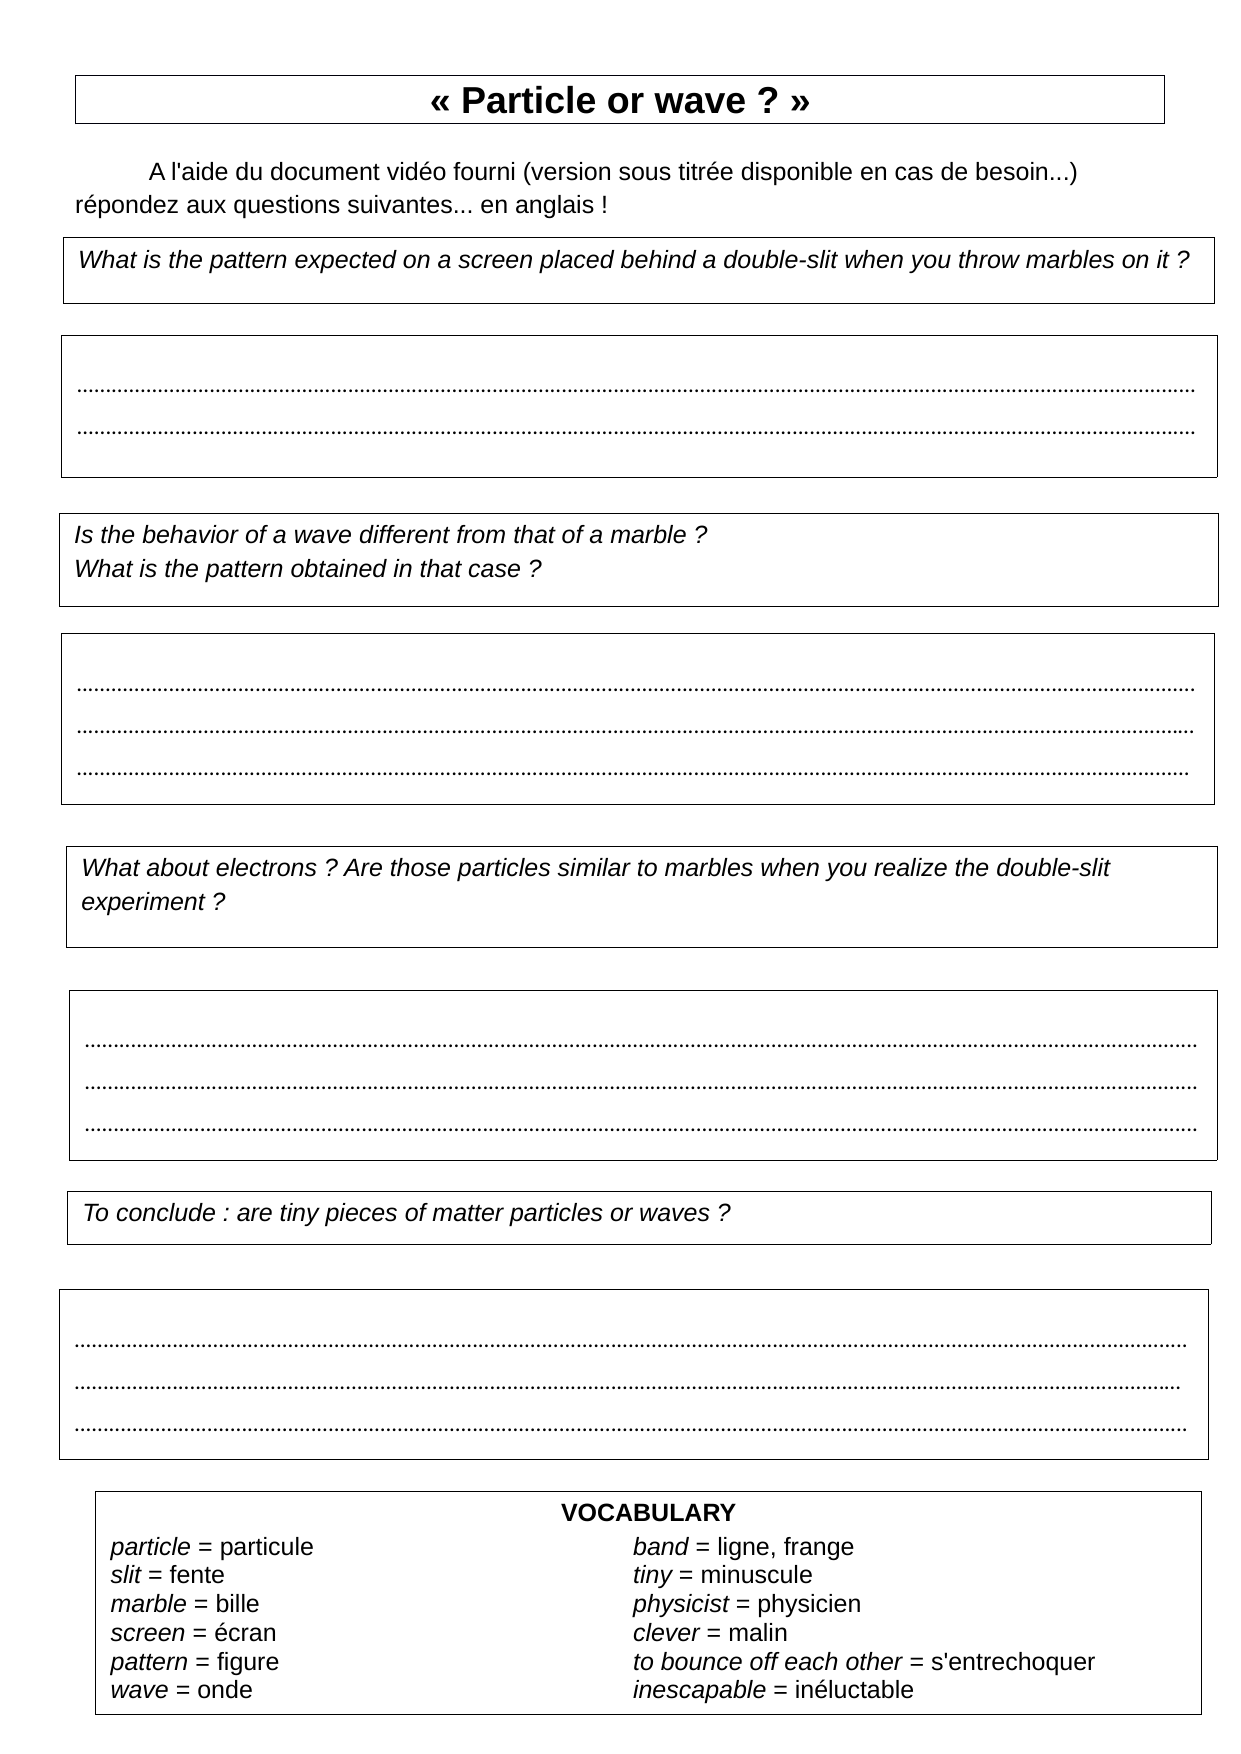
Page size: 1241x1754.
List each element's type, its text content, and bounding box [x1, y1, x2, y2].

table_cell wave = onde [99, 1675, 622, 1704]
table_cell clever = malin [622, 1618, 1144, 1646]
table_cell slit = fente [99, 1560, 622, 1589]
table_cell tiny = minuscule [622, 1560, 1144, 1589]
text To conclude : are tiny pieces of matter particles or waves ? [82, 1198, 1196, 1227]
text What about electrons ? Are those particles similar to marbles when you realize the double-slit experiment ? [81, 853, 1202, 915]
table_cell marble = bille [99, 1589, 622, 1618]
table_cell screen = écran [99, 1618, 622, 1646]
text What is the pattern expected on a screen placed behind a double-slit when you throw marbles on it ? [78, 244, 1199, 273]
table_cell physicist = physicien [622, 1589, 1144, 1618]
title « Particle or wave ? » [76, 76, 1164, 123]
text Is the behavior of a wave different from that of a marble ? [74, 521, 1202, 549]
text ..............................................................................................................................................................................................................................................................................................................................................................................................… [74, 1325, 1193, 1395]
table_cell to bounce off each other = s'entrechoquer [622, 1646, 1144, 1675]
text A l'aide du document vidéo fourni (version sous titrée disponible en cas de besoin...) répondez aux questions suivantes... en anglais ! [75, 157, 1165, 219]
table_cell inescapable = inéluctable [622, 1675, 1144, 1704]
text .................................................................................................................................................................................................................................................................................................................................................................................................… [76, 669, 1199, 739]
text ................................................................................................................................................................................................. [76, 753, 1199, 781]
text .................................................................................................................................................................................................................................................................................................................................................................................................... [76, 370, 1202, 440]
table_cell pattern = figure [99, 1646, 622, 1675]
text What is the pattern obtained in that case ? [74, 553, 1202, 582]
table_header particle = particule [99, 1531, 622, 1560]
table_header band = ligne, frange [622, 1531, 1144, 1560]
text ................................................................................................................................................................................................................................................................................................................................................................................................................................................................................................................................................................................................... [84, 1025, 1202, 1137]
text VOCABULARY [110, 1498, 1186, 1527]
text ................................................................................................................................................................................................. [74, 1409, 1193, 1437]
